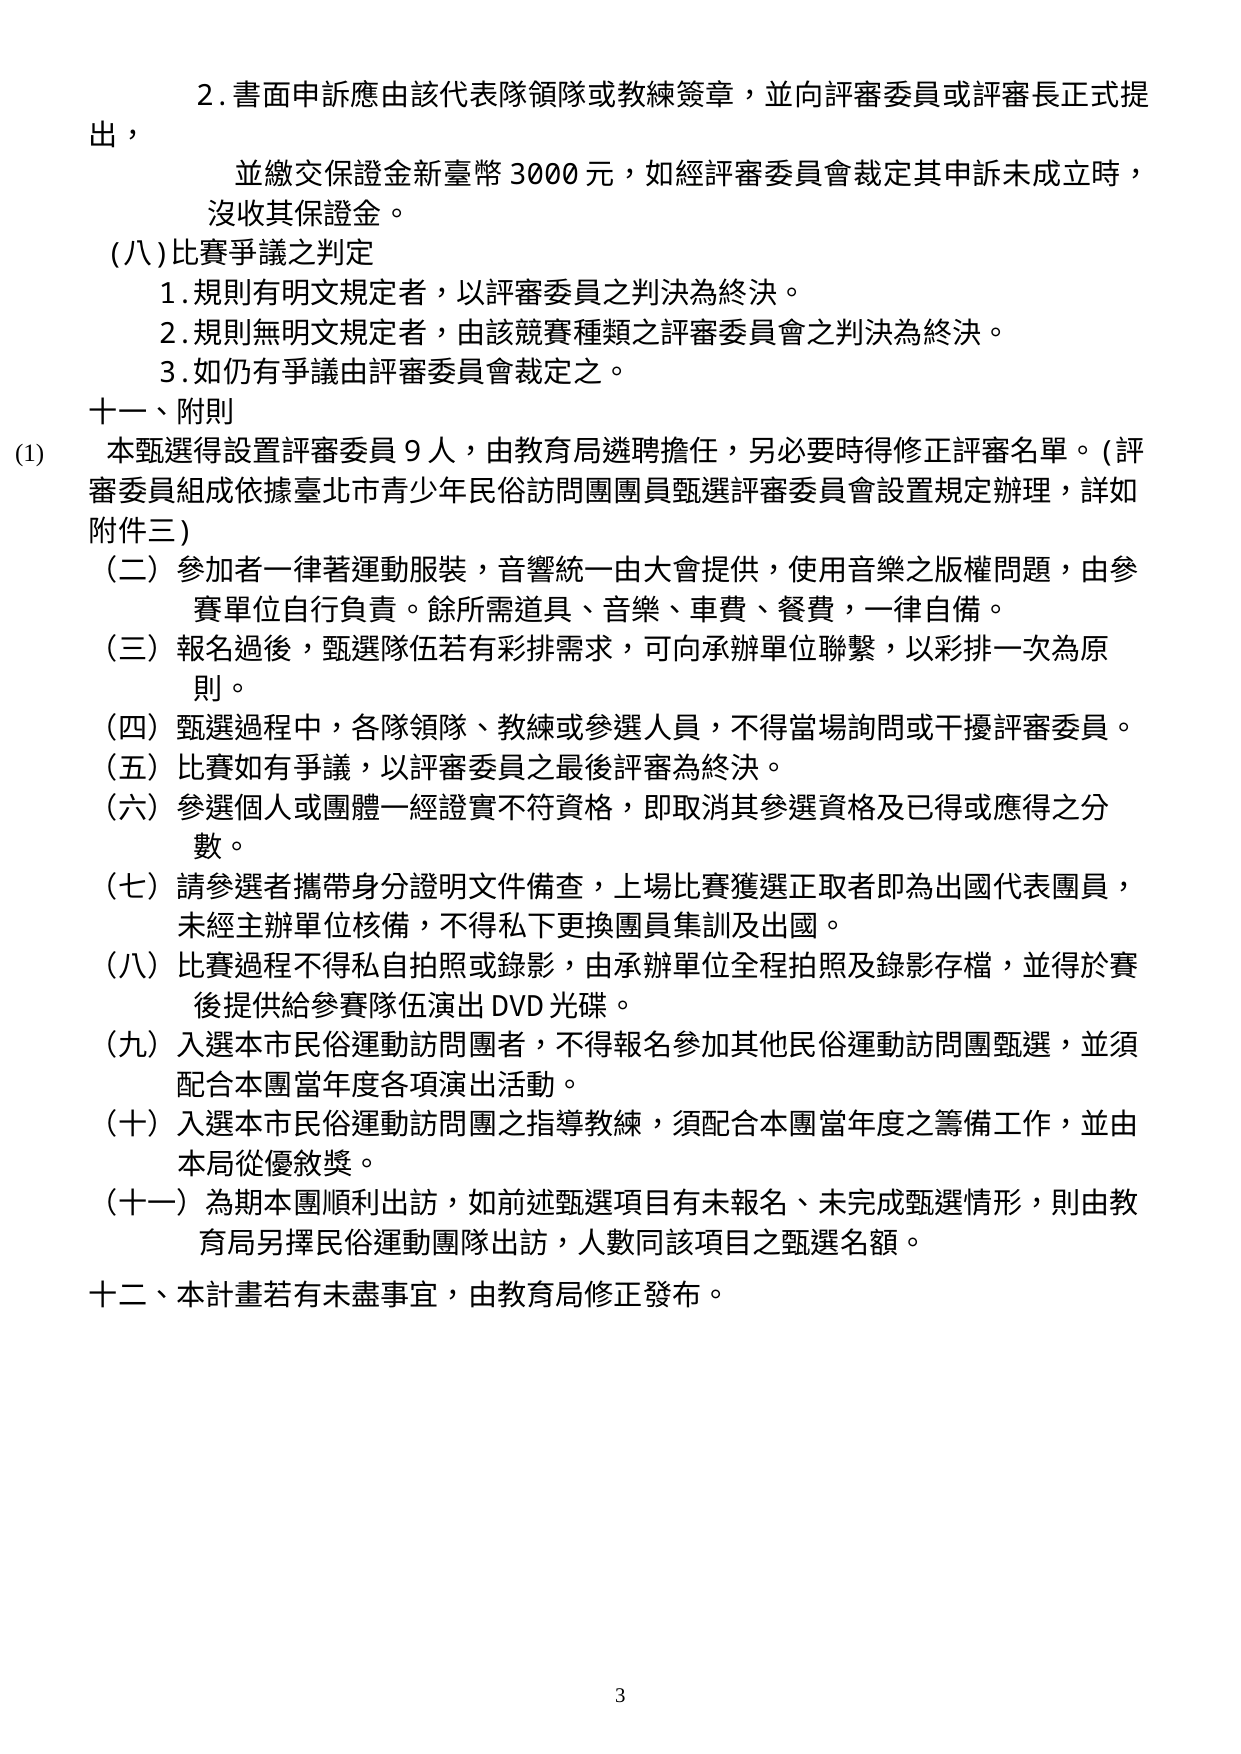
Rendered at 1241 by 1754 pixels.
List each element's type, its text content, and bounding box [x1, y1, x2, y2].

text （五）比賽如有爭議，以評審委員之最後評審為終決。 [89, 747, 1152, 786]
text （四）甄選過程中，各隊領隊、教練或參選人員，不得當場詢問或干擾評審委員。 [89, 707, 1152, 747]
text 賽單位自行負責。餘所需道具、音樂、車費、餐費，一律自備。 [89, 588, 1152, 628]
text 十一、附則 [89, 391, 1152, 430]
text 數。 [88, 826, 1152, 866]
text （十）入選本市民俗運動訪問團之指導教練，須配合本團當年度之籌備工作，並由本局從優敘獎。 [89, 1103, 1152, 1182]
text 2.書面申訴應由該代表隊領隊或教練簽章，並向評審委員或評審長正式提出， [89, 74, 1152, 153]
text 3.如仍有爭議由評審委員會裁定之。 [89, 351, 1152, 391]
text （三）報名過後，甄選隊伍若有彩排需求，可向承辦單位聯繫，以彩排一次為原 [89, 628, 1152, 668]
text 1.規則有明文規定者，以評審委員之判決為終決。 [89, 272, 1152, 311]
text 則。 [89, 668, 1152, 707]
text （八）比賽過程不得私自拍照或錄影，由承辦單位全程拍照及錄影存檔，並得於賽 [89, 945, 1152, 984]
text （九）入選本市民俗運動訪問團者，不得報名參加其他民俗運動訪問團甄選，並須配合本團當年度各項演出活動。 [89, 1024, 1152, 1103]
text （七）請參選者攜帶身分證明文件備查，上場比賽獲選正取者即為出國代表團員，未經主辦單位核備，不得私下更換團員集訓及出國。 [89, 866, 1152, 945]
text 後提供給參賽隊伍演出DVD光碟。 [89, 984, 1152, 1024]
text 2.規則無明文規定者，由該競賽種類之評審委員會之判決為終決。 [89, 311, 1152, 351]
text （十一）為期本團順利出訪，如前述甄選項目有未報名、未完成甄選情形，則由教育局另擇民俗運動團隊出訪，人數同該項目之甄選名額。 [89, 1182, 1152, 1261]
text 十二、本計畫若有未盡事宜，由教育局修正發布。 [89, 1274, 1152, 1313]
text 並繳交保證金新臺幣3000元，如經評審委員會裁定其申訴未成立時，沒收其保證金。 [89, 153, 1152, 232]
text (八)比賽爭議之判定 [89, 232, 1152, 272]
text （二）參加者一律著運動服裝，音響統一由大會提供，使用音樂之版權問題，由參 [89, 549, 1152, 588]
list 本甄選得設置評審委員9人，由教育局遴聘擔任，另必要時得修正評審名單。(評審委員組成依據臺北市青少年民俗訪問團團員甄選評審委員會設置規定辦理，詳如附件三) [15, 430, 1152, 549]
text （六）參選個人或團體一經證實不符資格，即取消其參選資格及已得或應得之分 [89, 786, 1152, 826]
